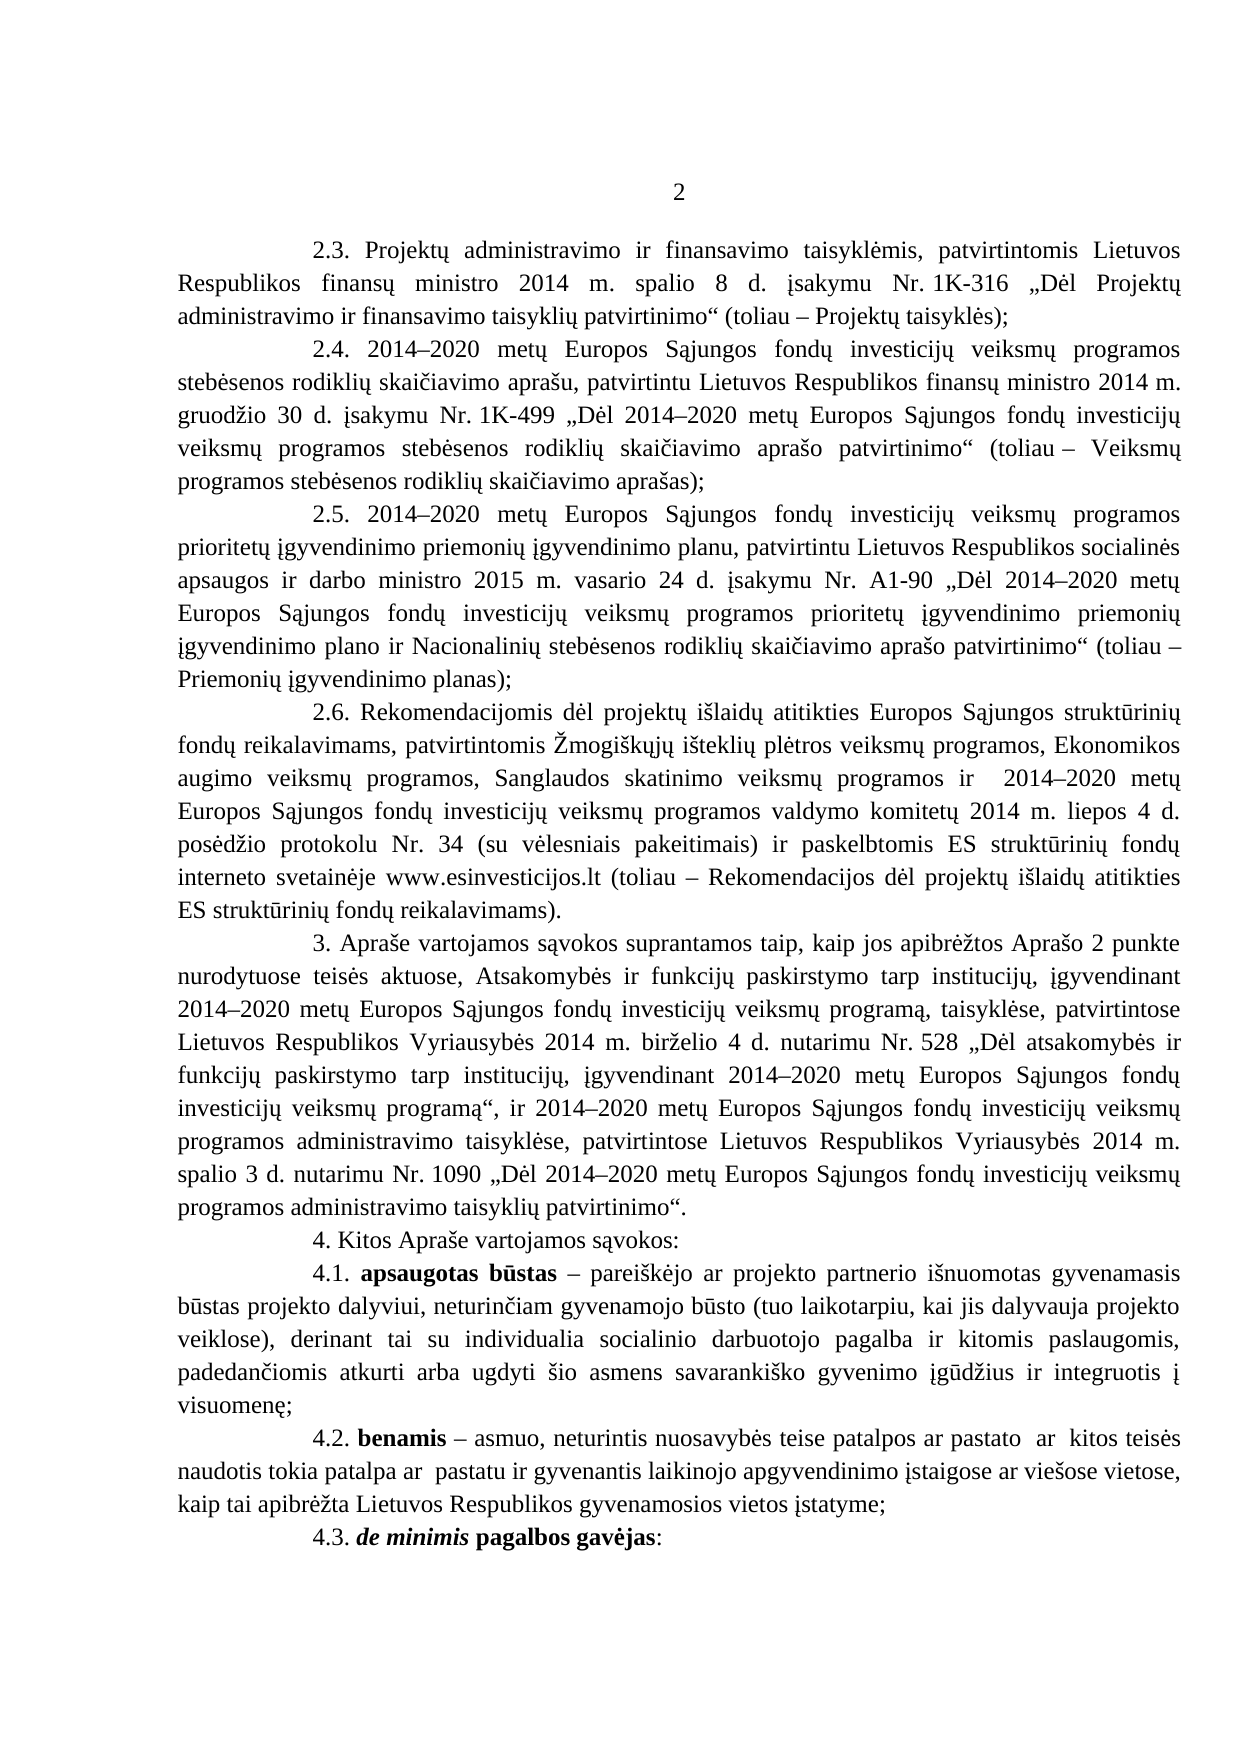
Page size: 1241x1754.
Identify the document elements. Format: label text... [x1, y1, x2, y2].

text 2.5. 2014–2020 metų Europos Sąjungos fondų investicijų veiksmų programos prioritetų įgyvendinimo priemonių įgyvendinimo planu, patvirtintu Lietuvos Respublikos socialinės apsaugos ir darbo ministro 2015 m. vasario 24 d. įsakymu Nr. A1-90 „Dėl 2014–2020 metų Europos Sąjungos fondų investicijų veiksmų programos prioritetų įgyvendinimo priemonių įgyvendinimo plano ir Nacionalinių stebėsenos rodiklių skaičiavimo aprašo patvirtinimo“ (toliau – Priemonių įgyvendinimo planas); [177, 499, 1181, 693]
text 4.2. benamis – asmuo, neturintis nuosavybės teise patalpos ar pastato ar kitos teisės naudotis tokia patalpa ar pastatu ir gyvenantis laikinojo apgyvendinimo įstaigose ar viešose vietose, kaip tai apibrėžta Lietuvos Respublikos gyvenamosios vietos įstatyme; [177, 1423, 1181, 1518]
text 2.3. Projektų administravimo ir finansavimo taisyklėmis, patvirtintomis Lietuvos Respublikos finansų ministro 2014 m. spalio 8 d. įsakymu Nr. 1K-316 „Dėl Projektų administravimo ir finansavimo taisyklių patvirtinimo“ (toliau – Projektų taisyklės); [177, 235, 1181, 329]
text 4.3. de minimis pagalbos gavėjas: [177, 1522, 1181, 1551]
text 4.1. apsaugotas būstas – pareiškėjo ar projekto partnerio išnuomotas gyvenamasis būstas projekto dalyviui, neturinčiam gyvenamojo būsto (tuo laikotarpiu, kai jis dalyvauja projekto veiklose), derinant tai su individualia socialinio darbuotojo pagalba ir kitomis paslaugomis, padedančiomis atkurti arba ugdyti šio asmens savarankiško gyvenimo įgūdžius ir integruotis į visuomenę; [177, 1258, 1181, 1419]
text 3. Apraše vartojamos sąvokos suprantamos taip, kaip jos apibrėžtos Aprašo 2 punkte nurodytuose teisės aktuose, Atsakomybės ir funkcijų paskirstymo tarp institucijų, įgyvendinant 2014–2020 metų Europos Sąjungos fondų investicijų veiksmų programą, taisyklėse, patvirtintose Lietuvos Respublikos Vyriausybės 2014 m. birželio 4 d. nutarimu Nr. 528 „Dėl atsakomybės ir funkcijų paskirstymo tarp institucijų, įgyvendinant 2014–2020 metų Europos Sąjungos fondų investicijų veiksmų programą“, ir 2014–2020 metų Europos Sąjungos fondų investicijų veiksmų programos administravimo taisyklėse, patvirtintose Lietuvos Respublikos Vyriausybės 2014 m. spalio 3 d. nutarimu Nr. 1090 „Dėl 2014–2020 metų Europos Sąjungos fondų investicijų veiksmų programos administravimo taisyklių patvirtinimo“. [177, 928, 1181, 1221]
text 2.6. Rekomendacijomis dėl projektų išlaidų atitikties Europos Sąjungos struktūrinių fondų reikalavimams, patvirtintomis Žmogiškųjų išteklių plėtros veiksmų programos, Ekonomikos augimo veiksmų programos, Sanglaudos skatinimo veiksmų programos ir 2014–2020 metų Europos Sąjungos fondų investicijų veiksmų programos valdymo komitetų 2014 m. liepos 4 d. posėdžio protokolu Nr. 34 (su vėlesniais pakeitimais) ir paskelbtomis ES struktūrinių fondų interneto svetainėje www.esinvesticijos.lt (toliau – Rekomendacijos dėl projektų išlaidų atitikties ES struktūrinių fondų reikalavimams). [177, 697, 1181, 924]
text 2.4. 2014–2020 metų Europos Sąjungos fondų investicijų veiksmų programos stebėsenos rodiklių skaičiavimo aprašu, patvirtintu Lietuvos Respublikos finansų ministro 2014 m. gruodžio 30 d. įsakymu Nr. 1K-499 „Dėl 2014–2020 metų Europos Sąjungos fondų investicijų veiksmų programos stebėsenos rodiklių skaičiavimo aprašo patvirtinimo“ (toliau – Veiksmų programos stebėsenos rodiklių skaičiavimo aprašas); [177, 334, 1181, 494]
text 4. Kitos Apraše vartojamos sąvokos: [177, 1225, 1181, 1254]
